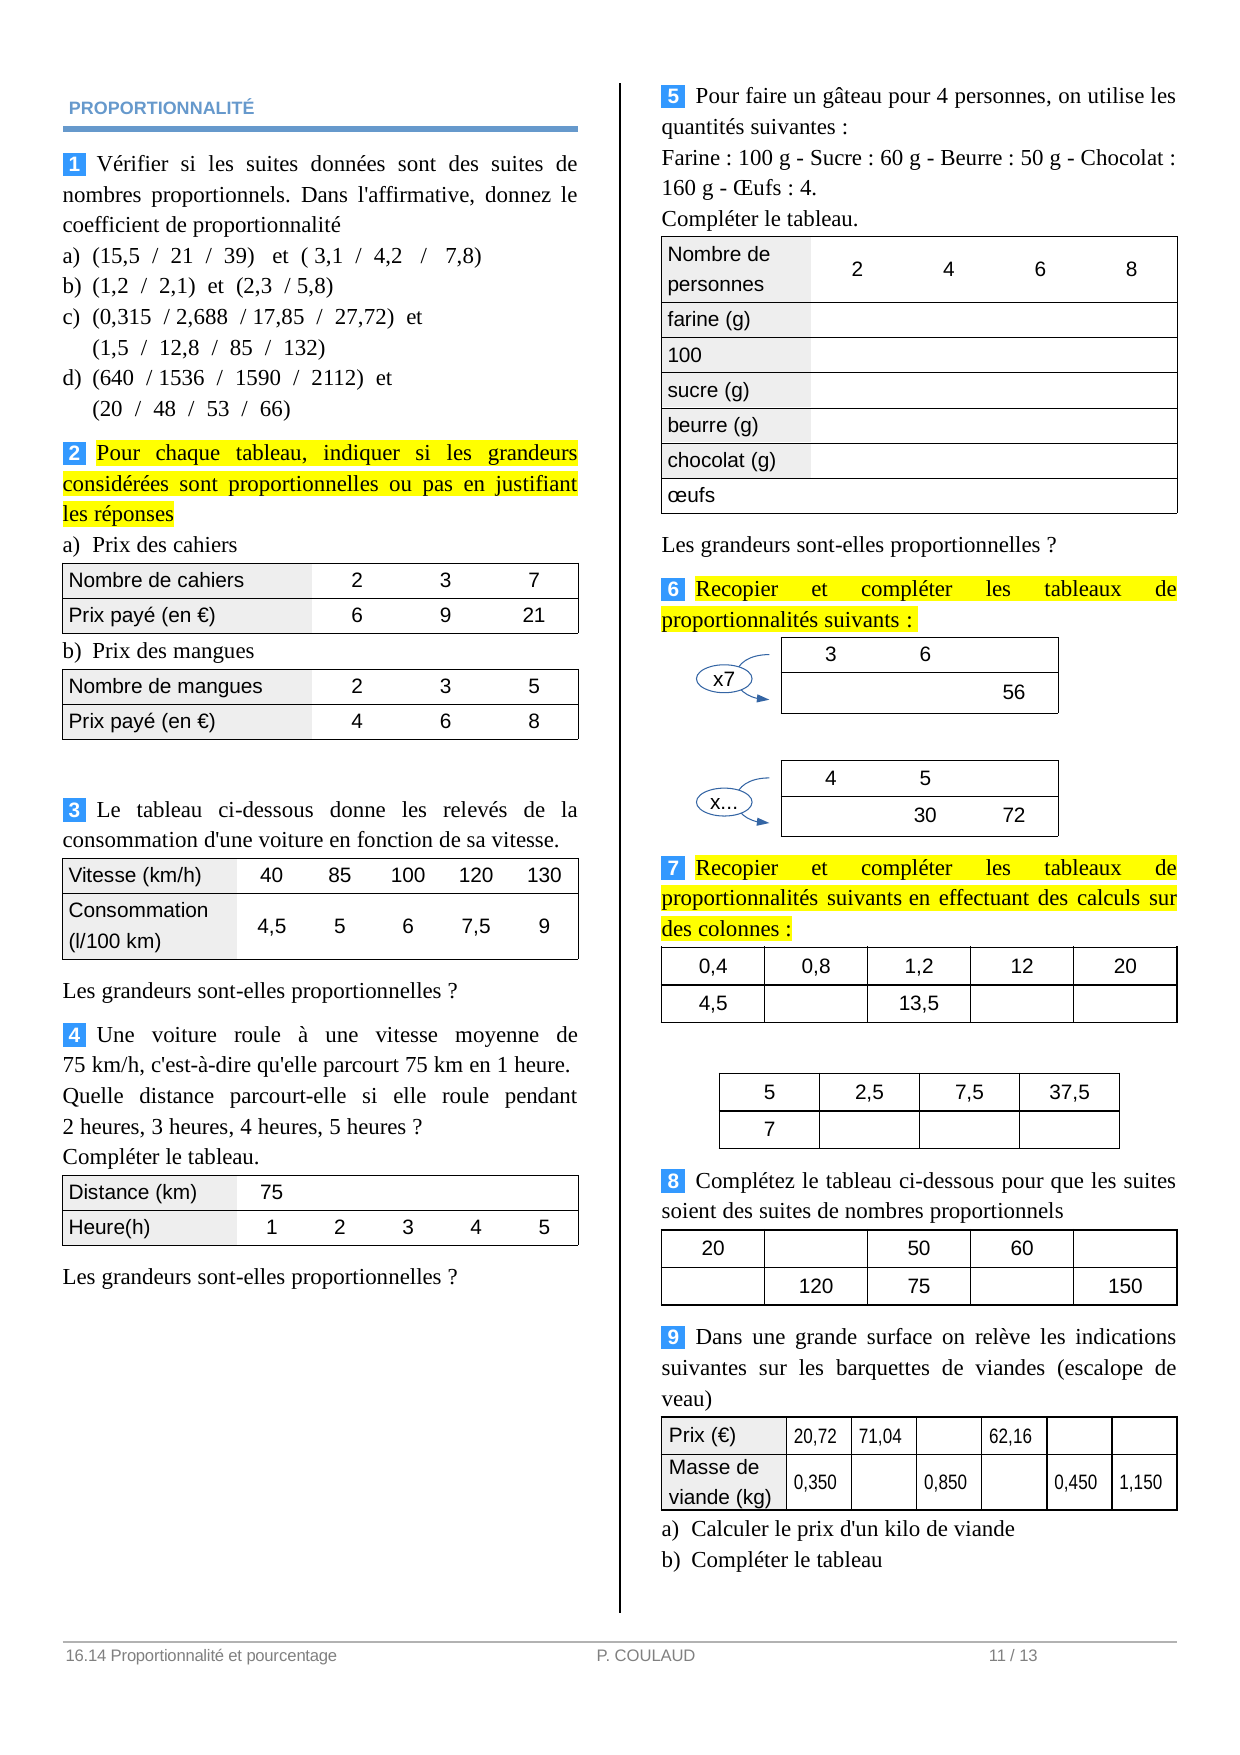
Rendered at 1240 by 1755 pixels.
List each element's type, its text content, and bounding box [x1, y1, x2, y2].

table_header 100 [374, 859, 442, 893]
table_header 60 [971, 1231, 1073, 1266]
list (1,2 / 2,1) et (2,3 / 5,8) [62, 273, 578, 299]
table_cell 1,150 [1113, 1455, 1176, 1509]
table_cell [994, 479, 1086, 513]
table_header Distance (km) [63, 1176, 237, 1210]
list Calculer le prix d'un kilo de viande [661, 1516, 1177, 1541]
list Complétez le tableau ci-dessous pour que les suites soient des suites de nombres proportionnels [661, 1168, 1177, 1224]
table_header 6 [994, 237, 1086, 302]
table_cell 75 [868, 1268, 970, 1304]
table_cell 4 [313, 705, 401, 739]
table_cell 0,450 [1048, 1455, 1111, 1509]
table_cell 5 [510, 1211, 578, 1245]
table_cell [903, 479, 994, 513]
table_cell 4,5 [662, 986, 764, 1021]
table_header 20 [662, 1231, 764, 1266]
table_header 2 [313, 564, 401, 598]
table_cell farine (g) [662, 303, 811, 337]
list Recopier et compléter les tableaux de proportionnalités suivants : [661, 576, 1177, 632]
table_cell 0,350 [787, 1455, 851, 1509]
table_cell 3 [374, 1211, 442, 1245]
table_cell 72 [970, 797, 1058, 836]
table_cell 5 [306, 894, 374, 959]
list Pour chaque tableau, indiquer si les grandeurs considérées sont proportionnelles ou pas en justifiant les réponses [62, 440, 578, 527]
table_cell 6 [313, 599, 401, 633]
text Les grandeurs sont-elles proportionnelles ? [661, 532, 1177, 557]
table_header Nombre de cahiers [63, 564, 312, 598]
table_header [917, 1418, 981, 1454]
table_header 20,72 [787, 1418, 851, 1454]
table_cell [903, 373, 994, 407]
table_header 6 [880, 638, 970, 672]
table_cell 150 [1074, 1268, 1176, 1304]
table_cell 120 [765, 1268, 867, 1304]
table_cell [820, 1112, 919, 1147]
list Dans une grande surface on relève les indications suivantes sur les barquettes de viandes (escalope de veau) [661, 1324, 1177, 1411]
table_cell [811, 338, 903, 372]
table_cell [1020, 1112, 1119, 1147]
table_header 130 [510, 859, 578, 893]
table_cell [903, 303, 994, 337]
table_header [1074, 1231, 1176, 1266]
list Recopier et compléter les tableaux de proportionnalités suivants en effectuant des calculs sur des colonnes : [661, 854, 1177, 941]
table_cell [994, 444, 1086, 478]
table_cell 0,850 [917, 1455, 981, 1509]
list (0,315 / 2,688 / 17,85 / 27,72) et (1,5 / 12,8 / 85 / 132) [62, 304, 578, 360]
table_header 0,8 [765, 948, 867, 984]
table_cell [852, 1455, 916, 1509]
table_header 0,4 [662, 948, 764, 984]
table_cell [811, 303, 903, 337]
list Compléter le tableau [661, 1547, 1177, 1572]
table_header [374, 1176, 442, 1210]
table_cell [811, 479, 903, 513]
table_cell [971, 1268, 1073, 1304]
table_cell [994, 303, 1086, 337]
table_header 7 [490, 564, 578, 598]
table_header 2 [811, 237, 903, 302]
table_cell [1086, 373, 1177, 407]
list (15,5 / 21 / 39) et ( 3,1 / 4,2 / 7,8) [62, 243, 578, 268]
list Vérifier si les suites données sont des suites de nombres proportionnels. Dans l'affirmative, donnez le coefficient de proportionnalité [62, 151, 578, 238]
table_cell 4 [442, 1211, 510, 1245]
table_cell [994, 409, 1086, 442]
table_cell [811, 444, 903, 478]
table_cell 30 [880, 797, 970, 836]
table_header 75 [238, 1176, 306, 1210]
table_cell [1086, 409, 1177, 442]
table_cell 7,5 [442, 894, 510, 959]
table_header Vitesse (km/h) [63, 859, 237, 893]
table_header 3 [782, 638, 880, 672]
table_cell 9 [510, 894, 578, 959]
table_header 1,2 [868, 948, 970, 984]
table_cell [903, 338, 994, 372]
table_cell 6 [374, 894, 442, 959]
table_cell Heure(h) [63, 1211, 237, 1245]
table_cell 56 [970, 673, 1058, 712]
table_header 37,5 [1020, 1074, 1119, 1110]
table_header 7,5 [920, 1074, 1019, 1110]
table_cell Prix payé (en €) [63, 599, 312, 633]
table_cell 1 [238, 1211, 306, 1245]
table_header [765, 1231, 867, 1266]
list (640 / 1536 / 1590 / 2112) et (20 / 48 / 53 / 66) [62, 365, 578, 421]
table_cell [971, 986, 1073, 1021]
table_cell 9 [401, 599, 489, 633]
table_cell 21 [490, 599, 578, 633]
table_header 71,04 [852, 1418, 916, 1454]
list Une voiture roule à une vitesse moyenne de 75 km/h, c'est-à-dire qu'elle parcourt 75 km en 1 heure. Quelle distance parcourt-elle si elle roule pendant 2 heures, 3 heures, 4 heures, 5 heures ? Compléter le tableau. [62, 1022, 578, 1170]
table_header Nombre de mangues [63, 670, 312, 704]
table_header 4 [782, 761, 880, 796]
table_header 62,16 [982, 1418, 1046, 1454]
table_header 2,5 [820, 1074, 919, 1110]
table_cell [811, 409, 903, 442]
table_header 2 [313, 670, 401, 704]
table_cell [903, 409, 994, 442]
table_header Prix (€) [662, 1418, 786, 1454]
list Le tableau ci-dessous donne les relevés de la consommation d'une voiture en fonction de sa vitesse. [62, 797, 578, 853]
table_cell sucre (g) [662, 373, 811, 407]
table_cell [994, 373, 1086, 407]
table_header [1048, 1418, 1111, 1454]
table_cell beurre (g) [662, 409, 811, 442]
table_header [1113, 1418, 1176, 1454]
table_header 3 [401, 670, 489, 704]
table_cell [1074, 986, 1176, 1021]
table_header [306, 1176, 374, 1210]
text Les grandeurs sont-elles proportionnelles ? [62, 1264, 578, 1289]
table_header [510, 1176, 578, 1210]
table_cell Prix payé (en €) [63, 705, 312, 739]
text Les grandeurs sont-elles proportionnelles ? [62, 977, 578, 1003]
table_header 85 [306, 859, 374, 893]
table_header 5 [720, 1074, 819, 1110]
table_cell [811, 373, 903, 407]
table_header 12 [971, 948, 1073, 984]
table_cell [782, 673, 880, 712]
table_header 20 [1074, 948, 1176, 984]
table_cell 13,5 [868, 986, 970, 1021]
table_cell chocolat (g) [662, 444, 811, 478]
list Pour faire un gâteau pour 4 personnes, on utilise les quantités suivantes : Farine : 100 g - Sucre : 60 g - Beurre : 50 g - Chocolat : 160 g - Œufs : 4. Compléter le tableau. [661, 83, 1177, 231]
table_header 5 [880, 761, 970, 796]
table_header 3 [401, 564, 489, 598]
table_cell [1086, 444, 1177, 478]
table_cell [920, 1112, 1019, 1147]
table_header 50 [868, 1231, 970, 1266]
table_cell 100 [662, 338, 811, 372]
table_cell [1086, 303, 1177, 337]
subtitle proportionnalité [62, 83, 578, 132]
table_header 8 [1086, 237, 1177, 302]
table_cell 7 [720, 1112, 819, 1147]
table_header 4 [903, 237, 994, 302]
list Prix des cahiers [62, 532, 578, 557]
table_header [970, 761, 1058, 796]
table_cell [765, 986, 867, 1021]
table_header [970, 638, 1058, 672]
table_cell 4,5 [238, 894, 306, 959]
table_cell 8 [490, 705, 578, 739]
list Prix des mangues [62, 638, 578, 663]
table_cell [982, 1455, 1046, 1509]
table_header [442, 1176, 510, 1210]
table_cell Masse de viande (kg) [662, 1455, 786, 1509]
table_cell œufs [662, 479, 811, 513]
table_cell [994, 338, 1086, 372]
table_cell [903, 444, 994, 478]
table_header 5 [490, 670, 578, 704]
table_cell 6 [401, 705, 489, 739]
table_cell [880, 673, 970, 712]
table_header 40 [238, 859, 306, 893]
table_cell [662, 1268, 764, 1304]
table_header Nombre de personnes [662, 237, 811, 302]
table_cell [1086, 338, 1177, 372]
table_cell [782, 797, 880, 836]
table_cell [1086, 479, 1177, 513]
table_header 120 [442, 859, 510, 893]
table_cell Consommation (l/100 km) [63, 894, 237, 959]
table_cell 2 [306, 1211, 374, 1245]
